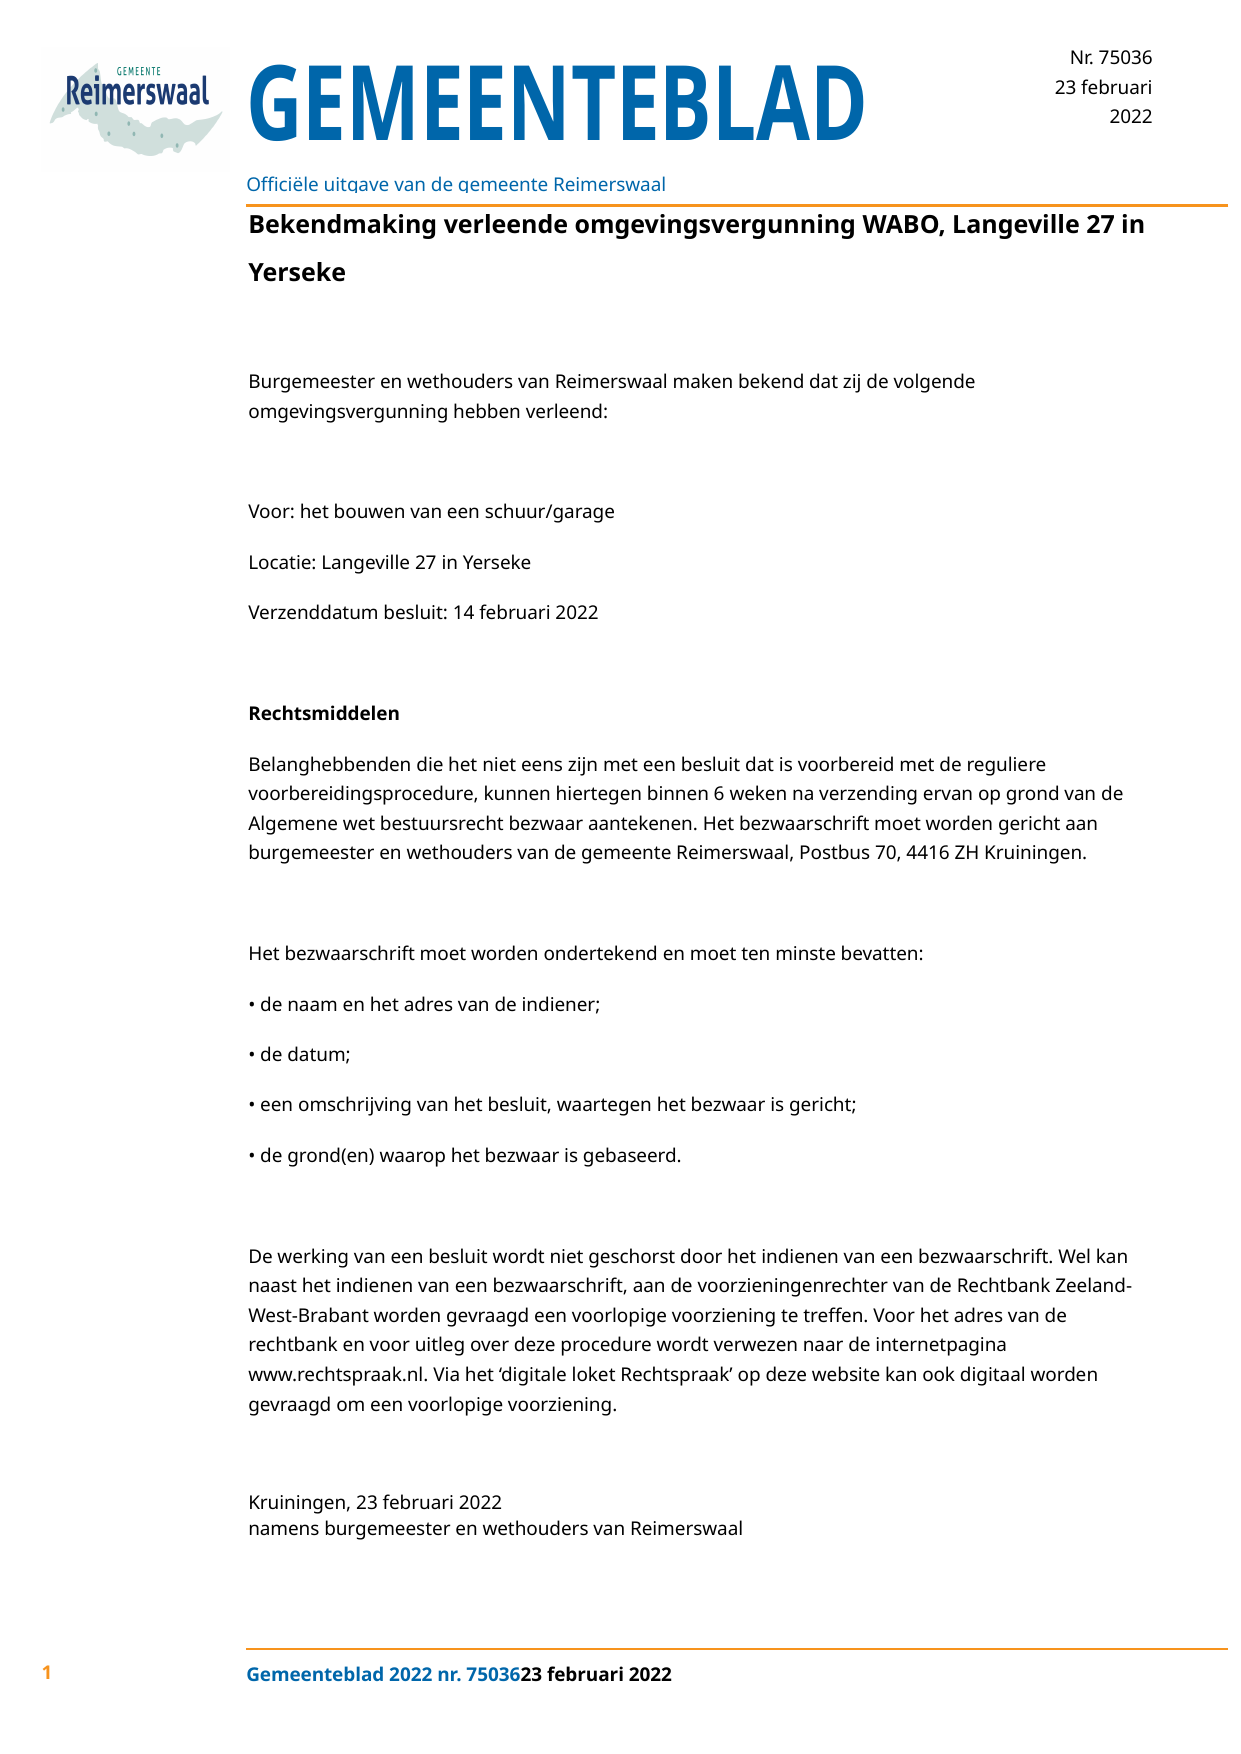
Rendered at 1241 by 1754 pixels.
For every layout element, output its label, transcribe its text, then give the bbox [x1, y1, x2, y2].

picture [41, 47, 231, 172]
text Locatie: Langeville 27 in Yerseke [248, 549, 1152, 575]
text • de datum; [248, 1041, 1152, 1067]
text Bekendmaking verleende omgevingsvergunning WABO, Langeville 27 in Yerseke [248, 207, 1152, 288]
text namens burgemeester en wethouders van Reimerswaal [248, 1515, 1152, 1541]
text Verzenddatum besluit: 14 februari 2022 [248, 599, 1152, 625]
text Kruiningen, 23 februari 2022 [248, 1489, 1152, 1515]
text De werking van een besluit wordt niet geschorst door het indienen van een bezwaarschrift. Wel kan naast het indienen van een bezwaarschrift, aan de voorzieningenrechter van de Rechtbank Zeeland-West-Brabant worden gevraagd een voorlopige voorziening te treffen. Voor het adres van de rechtbank en voor uitleg over deze procedure wordt verwezen naar de internetpagina www.rechtspraak.nl. Via het ‘digitale loket Rechtspraak’ op deze website kan ook digitaal worden gevraagd om een voorlopige voorziening. [248, 1243, 1152, 1417]
text • een omschrijving van het besluit, waartegen het bezwaar is gericht; [248, 1092, 1152, 1117]
text Belanghebbenden die het niet eens zijn met een besluit dat is voorbereid met de reguliere voorbereidingsprocedure, kunnen hiertegen binnen 6 weken na verzending ervan op grond van de Algemene wet bestuursrecht bezwaar aantekenen. Het bezwaarschrift moet worden gericht aan burgemeester en wethouders van de gemeente Reimerswaal, Postbus 70, 4416 ZH Kruiningen. [248, 751, 1152, 865]
text • de grond(en) waarop het bezwaar is gebaseerd. [248, 1142, 1152, 1168]
text Het bezwaarschrift moet worden ondertekend en moet ten minste bevatten: [248, 940, 1152, 966]
text Voor: het bouwen van een schuur/garage [248, 499, 1152, 524]
text Rechtsmiddelen [248, 700, 1152, 726]
text Burgemeester en wethouders van Reimerswaal maken bekend dat zij de volgende omgevingsvergunning hebben verleend: [248, 368, 1152, 424]
text • de naam en het adres van de indiener; [248, 991, 1152, 1017]
